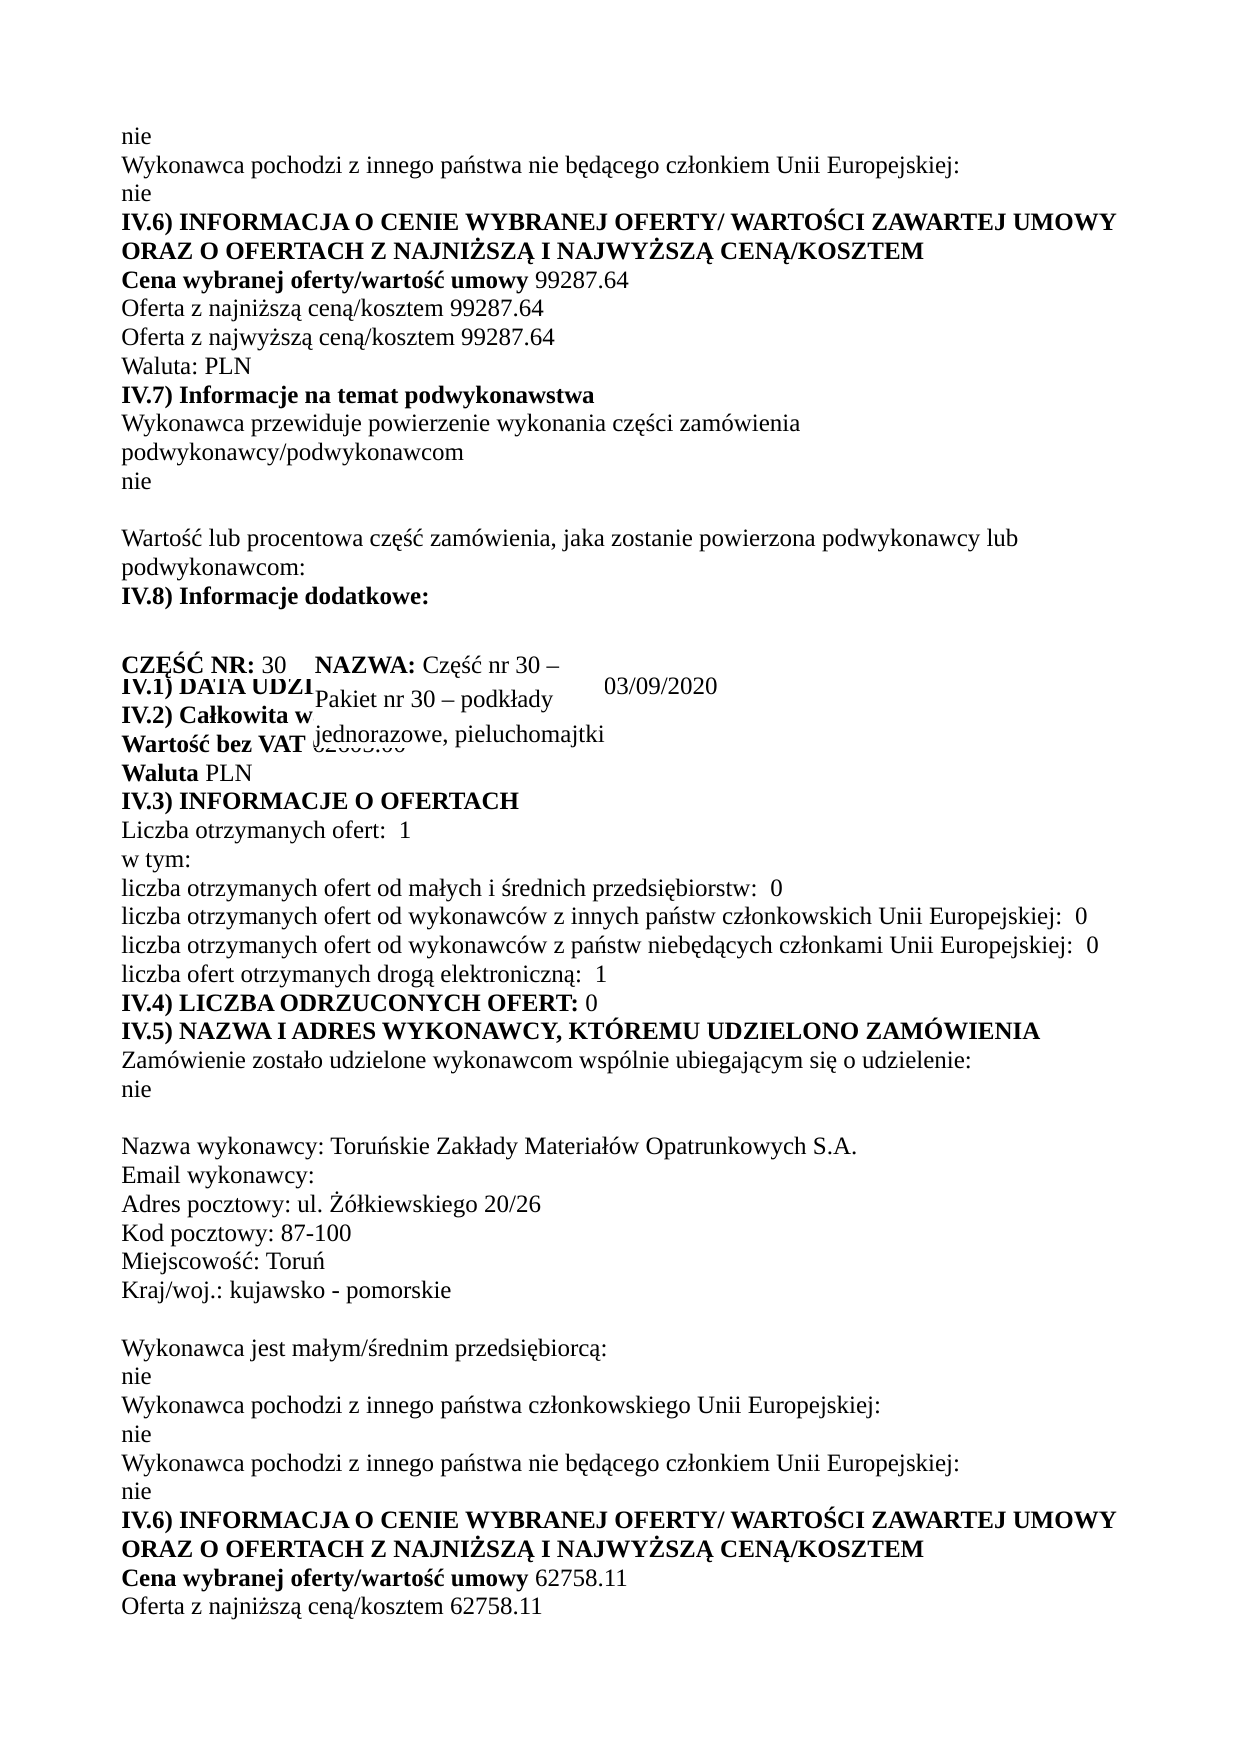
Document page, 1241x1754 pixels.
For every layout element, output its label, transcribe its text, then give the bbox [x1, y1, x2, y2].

table_header [608, 647, 1122, 658]
table_cell IV.1) DATA UDZIELENIA ZAMÓWIENIA: 03/09/2020 IV.2) Całkowita wartość zamówienia Wartość bez VAT 62605.00 Waluta PLN IV.3) INFORMACJE O OFERTACH Liczba otrzymanych ofert: 1 w tym: liczba otrzymanych ofert od małych i średnich przedsiębiorstw: 0 liczba otrzymanych ofert od wykonawców z innych państw członkowskich Unii Europejskiej: 0 liczba otrzymanych ofert od wykonawców z państw niebędących członkami Unii Europejskiej: 0 liczba ofert otrzymanych drogą elektroniczną: 1 IV.4) LICZBA ODRZUCONYCH OFERT: 0 IV.5) NAZWA I ADRES WYKONAWCY, KTÓREMU UDZIELONO ZAMÓWIENIA Zamówienie zostało udzielone wykonawcom wspólnie ubiegającym się o udzielenie: nie Nazwa wykonawcy: Toruńskie Zakłady Materiałów Opatrunkowych S.A. Email wykonawcy: Adres pocztowy: ul. Żółkiewskiego 20/26 Kod pocztowy: 87-100 Miejscowość: Toruń Kraj/woj.: kujawsko - pomorskie Wykonawca jest małym/średnim przedsiębiorcą: nie Wykonawca pochodzi z innego państwa członkowskiego Unii Europejskiej: nie Wykonawca pochodzi z innego państwa nie będącego członkiem Unii Europejskiej: nie IV.6) INFORMACJA O CENIE WYBRANEJ OFERTY/ WARTOŚCI ZAWARTEJ UMOWY ORAZ O OFERTACH Z NAJNIŻSZĄ I NAJWYŻSZĄ CENĄ/KOSZTEM Cena wybranej oferty/wartość umowy 62758.11 Oferta z najniższą ceną/kosztem 62758.11 Oferta z najwyższą ceną/kosztem 62758.11 Waluta: PLN IV.7) Informacje na temat podwykonawstwa Wykonawca przewiduje powierzenie wykonania części zamówienia podwykonawcy/podwykonawcom nie Wartość lub procentowa część zamówienia, jaka zostanie powierzona podwykonawcy lub podwykonawcom: IV.8) Informacje dodatkowe: [118, 669, 1122, 1623]
table_cell IV.1) DATA UDZIELENIA ZAMÓWIENIA: 03/09/2020 IV.2) Całkowita wartość zamówienia Wartość bez VAT 96297.50 Waluta PLN IV.3) INFORMACJE O OFERTACH Liczba otrzymanych ofert: 1 w tym: liczba otrzymanych ofert od małych i średnich przedsiębiorstw: 1 liczba otrzymanych ofert od wykonawców z innych państw członkowskich Unii Europejskiej: 0 liczba otrzymanych ofert od wykonawców z państw niebędących członkami Unii Europejskiej: 0 liczba ofert otrzymanych drogą elektroniczną: 1 IV.4) LICZBA ODRZUCONYCH OFERT: 0 IV.5) NAZWA I ADRES WYKONAWCY, KTÓREMU UDZIELONO ZAMÓWIENIA Zamówienie zostało udzielone wykonawcom wspólnie ubiegającym się o udzielenie: nie Nazwa wykonawcy: AKME Sp. z o. o. Sp. k. Email wykonawcy: Adres pocztowy: ul. Poloneza 89B Kod pocztowy: 02-826 Miejscowość: Warszawa Kraj/woj.: mazowieckie Wykonawca jest małym/średnim przedsiębiorcą: tak Wykonawca pochodzi z innego państwa członkowskiego Unii Europejskiej: nie Wykonawca pochodzi z innego państwa nie będącego członkiem Unii Europejskiej: nie IV.6) INFORMACJA O CENIE WYBRANEJ OFERTY/ WARTOŚCI ZAWARTEJ UMOWY ORAZ O OFERTACH Z NAJNIŻSZĄ I NAJWYŻSZĄ CENĄ/KOSZTEM Cena wybranej oferty/wartość umowy 99287.64 Oferta z najniższą ceną/kosztem 99287.64 Oferta z najwyższą ceną/kosztem 99287.64 Waluta: PLN IV.7) Informacje na temat podwykonawstwa Wykonawca przewiduje powierzenie wykonania części zamówienia podwykonawcy/podwykonawcom nie Wartość lub procentowa część zamówienia, jaka zostanie powierzona podwykonawcy lub podwykonawcom: IV.8) Informacje dodatkowe: [118, 118, 1122, 613]
table_header [118, 647, 608, 748]
table_cell [608, 658, 1122, 668]
